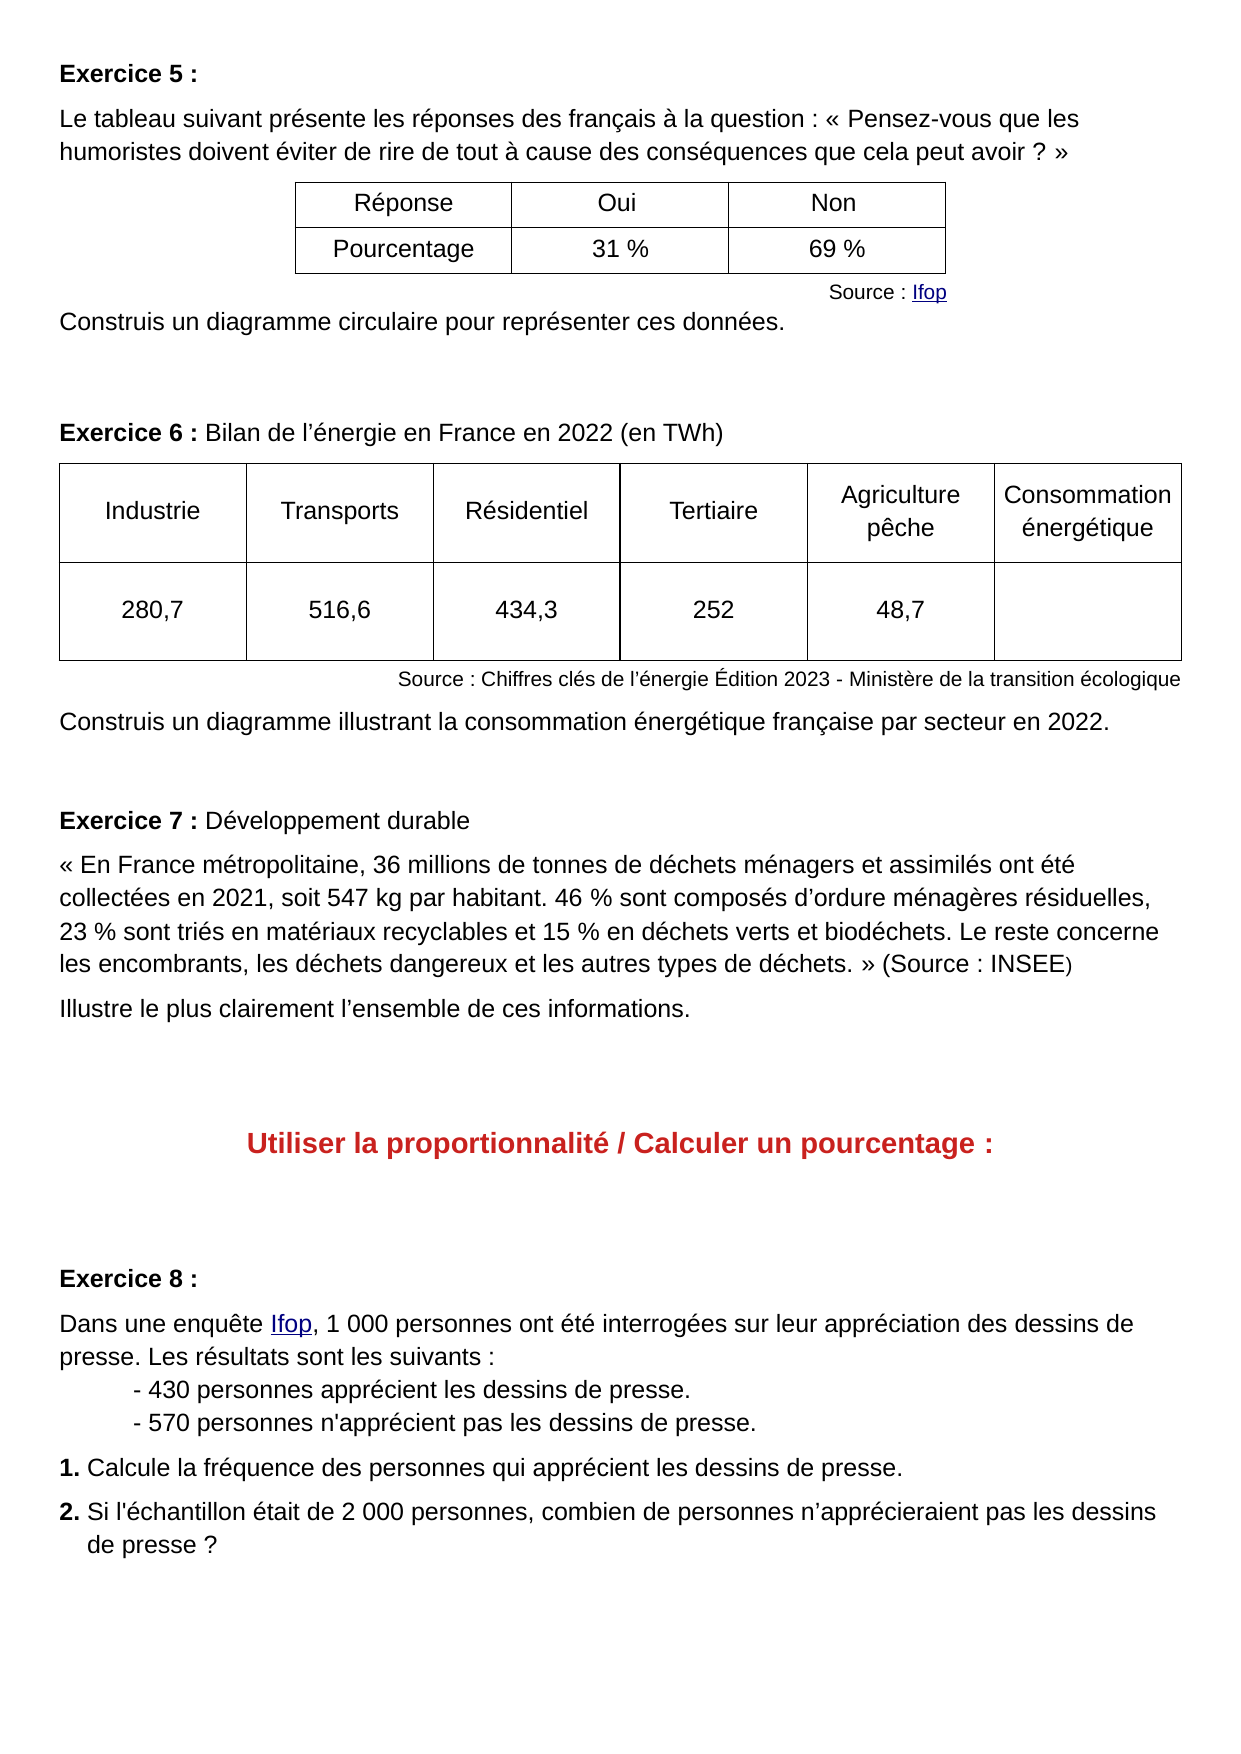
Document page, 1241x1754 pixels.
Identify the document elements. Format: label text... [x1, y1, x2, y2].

table_header Tertiaire [621, 464, 807, 562]
text 2. Si l'échantillon était de 2 000 personnes, combien de personnes n’apprécieraient pas les dessins [59, 1497, 1181, 1526]
table_cell 280,7 [60, 563, 246, 660]
table_header Transports [247, 464, 433, 562]
table_header Réponse [296, 183, 511, 227]
text Source : Ifop [59, 280, 1181, 304]
text Construis un diagramme circulaire pour représenter ces données. [59, 307, 1181, 336]
text Dans une enquête Ifop, 1 000 personnes ont été interrogées sur leur appréciation des dessins de presse. Les résultats sont les suivants : [59, 1309, 1181, 1371]
table_cell 434,3 [434, 563, 619, 660]
text Source : Chiffres clés de l’énergie Édition 2023 - Ministère de la transition écologique [59, 667, 1181, 691]
table_cell Pourcentage [296, 228, 511, 273]
text - 430 personnes apprécient les dessins de presse. - 570 personnes n'apprécient pas les dessins de presse. [133, 1375, 1181, 1437]
text Utiliser la proportionnalité / Calculer un pourcentage : [59, 1126, 1181, 1160]
text de presse ? [59, 1530, 1181, 1559]
table_cell 252 [621, 563, 807, 660]
table_header Agriculture pêche [808, 464, 994, 562]
table_cell 48,7 [808, 563, 994, 660]
table_cell 516,6 [247, 563, 433, 660]
text 1. Calcule la fréquence des personnes qui apprécient les dessins de presse. [59, 1453, 1181, 1481]
text Exercice 5 : [59, 59, 1181, 88]
text Exercice 8 : [59, 1264, 1181, 1293]
table_cell 69 % [729, 228, 945, 273]
table_cell 31 % [512, 228, 728, 273]
text « En France métropolitaine, 36 millions de tonnes de déchets ménagers et assimilés ont été collectées en 2021, soit 547 kg par habitant. 46 % sont composés d’ordure ménagères résiduelles, 23 % sont triés en matériaux recyclables et 15 % en déchets verts et biodéchets. Le reste concerne les encombrants, les déchets dangereux et les autres types de déchets. » (Source : INSEE) [59, 850, 1181, 978]
table_header Non [729, 183, 945, 227]
table_header Consommation énergétique [995, 464, 1181, 562]
text Illustre le plus clairement l’ensemble de ces informations. [59, 994, 1181, 1023]
text Exercice 6 : Bilan de l’énergie en France en 2022 (en TWh) [59, 418, 1181, 447]
table_header Oui [512, 183, 728, 227]
table_header Industrie [60, 464, 246, 562]
text Le tableau suivant présente les réponses des français à la question : « Pensez-vous que les humoristes doivent éviter de rire de tout à cause des conséquences que cela peut avoir ? » [59, 104, 1181, 166]
table_header Résidentiel [434, 464, 619, 562]
text Exercice 7 : Développement durable [59, 806, 1181, 834]
table_cell [995, 563, 1181, 660]
text Construis un diagramme illustrant la consommation énergétique française par secteur en 2022. [59, 707, 1181, 735]
